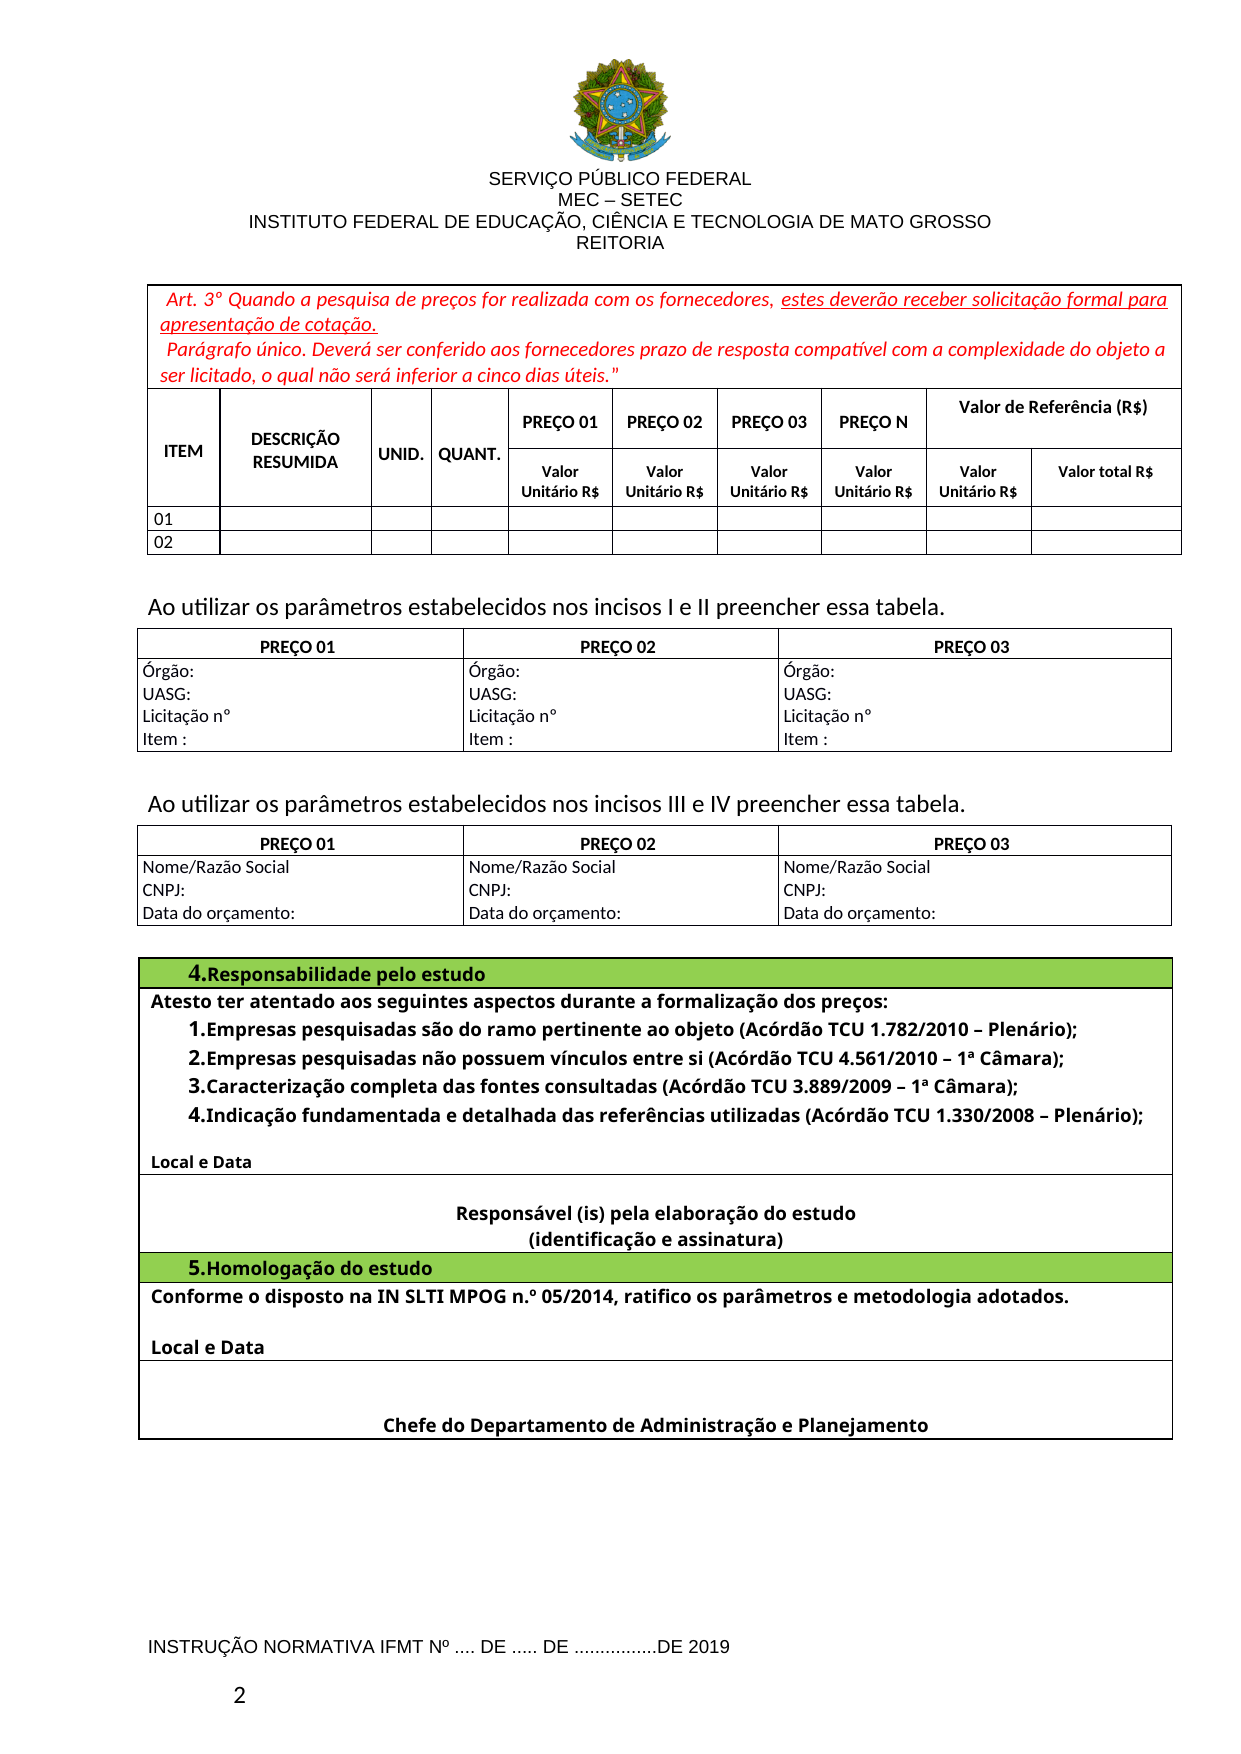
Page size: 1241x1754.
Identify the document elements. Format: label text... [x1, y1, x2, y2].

table_cell [1032, 507, 1181, 530]
table_cell QUANT. [432, 389, 508, 506]
table_cell [822, 507, 926, 530]
text Ao utilizar os parâmetros estabelecidos nos incisos I e II preencher essa tabela. [148, 591, 1092, 622]
table_cell Homologação do estudo [140, 1253, 1172, 1282]
table_cell [432, 507, 508, 530]
table_cell Valor Unitário R$ [509, 449, 612, 506]
table_cell 01 [148, 507, 219, 530]
table_cell [221, 507, 371, 530]
table_cell [613, 507, 717, 530]
table_cell PREÇO 01 [509, 389, 612, 447]
table_cell PREÇO N [822, 389, 926, 447]
table_cell Nome/Razão Social CNPJ: Data do orçamento: [779, 856, 1171, 924]
table_cell [927, 507, 1031, 530]
table_header PREÇO 01 [138, 826, 463, 855]
table_cell Nome/Razão Social CNPJ: Data do orçamento: [138, 856, 463, 924]
table_cell [509, 531, 612, 554]
text Ao utilizar os parâmetros estabelecidos nos incisos III e IV preencher essa tabela. [148, 788, 1092, 818]
table_cell 02 [148, 531, 219, 554]
table_cell Responsável (is) pela elaboração do estudo (identificação e assinatura) [140, 1175, 1172, 1252]
table_header PREÇO 01 [138, 629, 463, 658]
table_cell [927, 531, 1031, 554]
table_header PREÇO 03 [779, 826, 1171, 855]
table_cell Valor Unitário R$ [613, 449, 717, 506]
table_cell [509, 507, 612, 530]
table_cell Valor Unitário R$ [718, 449, 821, 506]
table_cell [718, 531, 821, 554]
table_cell Atesto ter atentado aos seguintes aspectos durante a formalização dos preços: Empresas pesquisadas são do ramo pertinente ao objeto (Acórdão TCU 1.782/2010 – Plenário); Empresas pesquisadas não possuem vínculos entre si (Acórdão TCU 4.561/2010 – 1ª Câmara); Caracterização completa das fontes consultadas (Acórdão TCU 3.889/2009 – 1ª Câmara); Indicação fundamentada e detalhada das referências utilizadas (Acórdão TCU 1.330/2008 – Plenário); Local e Data [140, 989, 1172, 1173]
table_cell [432, 531, 508, 554]
table_cell [372, 507, 431, 530]
table_cell [372, 531, 431, 554]
table_cell Valor Unitário R$ [927, 449, 1031, 506]
table_header PREÇO 02 [464, 826, 778, 855]
table_cell [1032, 531, 1181, 554]
table_cell PREÇO 02 [613, 389, 717, 447]
table_cell Valor de Referência (R$) [927, 389, 1181, 447]
table_cell Art. 3º Quando a pesquisa de preços for realizada com os fornecedores, estes deverão receber solicitação formal para apresentação de cotação. Parágrafo único. Deverá ser conferido aos fornecedores prazo de resposta compatível com a complexidade do objeto a ser licitado, o qual não será inferior a cinco dias úteis.” [148, 286, 1181, 387]
table_header PREÇO 03 [779, 629, 1171, 658]
table_cell Órgão: UASG: Licitação nº Item : [779, 659, 1171, 751]
table_header PREÇO 02 [464, 629, 778, 658]
table_cell Órgão: UASG: Licitação nº Item : [138, 659, 463, 751]
table_cell Chefe do Departamento de Administração e Planejamento [140, 1361, 1172, 1438]
table_cell Conforme o disposto na IN SLTI MPOG n.º 05/2014, ratifico os parâmetros e metodologia adotados. Local e Data [140, 1283, 1172, 1360]
table_cell Órgão: UASG: Licitação nº Item : [464, 659, 778, 751]
table_cell ITEM [148, 389, 219, 506]
table_cell Valor total R$ [1032, 449, 1181, 506]
table_cell Nome/Razão Social CNPJ: Data do orçamento: [464, 856, 778, 924]
table_cell DESCRIÇÃO RESUMIDA [221, 389, 371, 506]
table_header Responsabilidade pelo estudo [140, 959, 1172, 987]
table_cell [221, 531, 371, 554]
table_cell [822, 531, 926, 554]
table_cell PREÇO 03 [718, 389, 821, 447]
table_cell [613, 531, 717, 554]
table_cell UNID. [372, 389, 431, 506]
table_cell Valor Unitário R$ [822, 449, 926, 506]
table_cell [718, 507, 821, 530]
